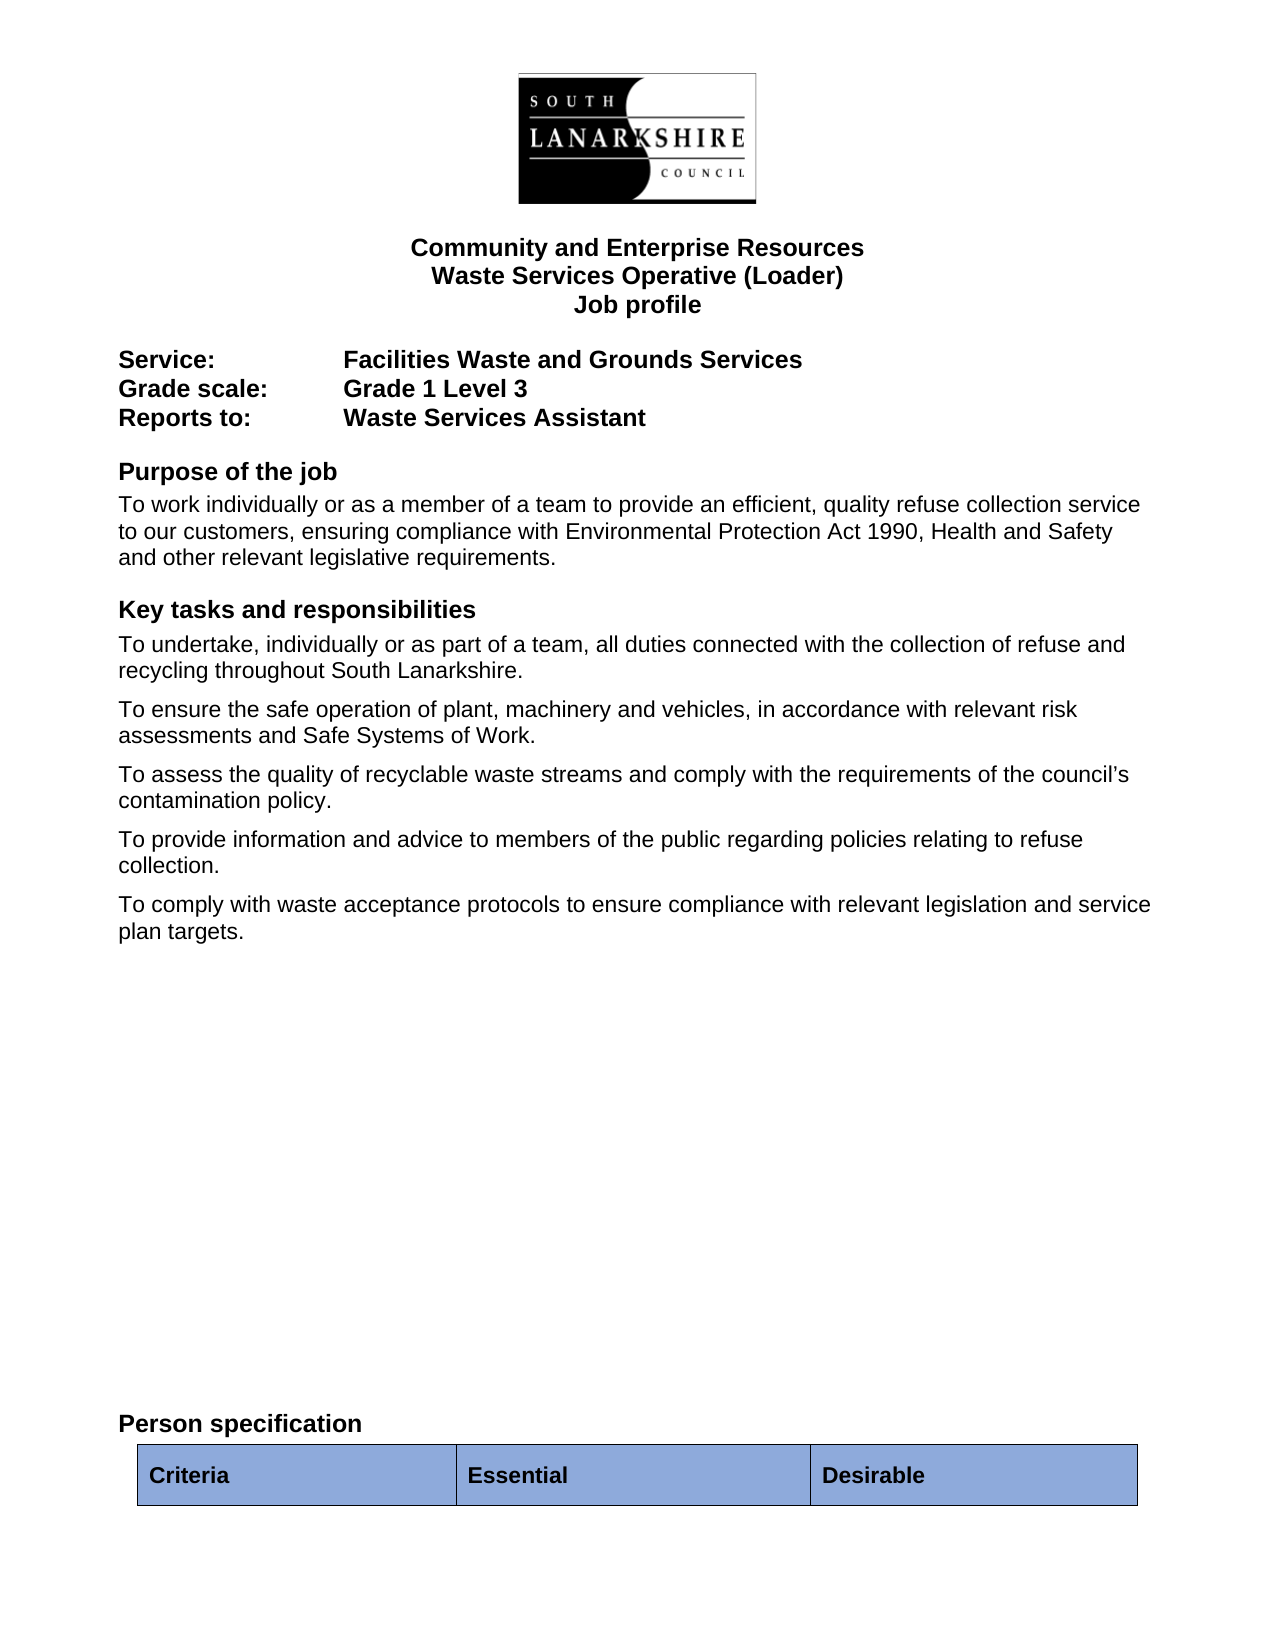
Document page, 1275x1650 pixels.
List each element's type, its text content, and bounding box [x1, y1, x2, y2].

text To assess the quality of recyclable waste streams and comply with the requirements of the council’s contamination policy. [118, 761, 1157, 814]
text Reports to: Waste Services Assistant [118, 403, 1157, 431]
subtitle Person specification [118, 1409, 1157, 1438]
table_header Criteria [138, 1445, 456, 1505]
text To comply with waste acceptance protocols to ensure compliance with relevant legislation and service plan targets. [118, 891, 1157, 944]
text To undertake, individually or as part of a team, all duties connected with the collection of refuse and recycling throughout South Lanarkshire. [118, 631, 1157, 683]
subtitle Purpose of the job [118, 456, 1157, 485]
text Service: Facilities Waste and Grounds Services [118, 345, 1157, 374]
text Grade scale: Grade 1 Level 3 [118, 374, 1157, 403]
text To provide information and advice to members of the public regarding policies relating to refuse collection. [118, 826, 1157, 879]
subtitle Key tasks and responsibilities [118, 596, 1157, 624]
text To work individually or as a member of a team to provide an efficient, quality refuse collection service to our customers, ensuring compliance with Environmental Protection Act 1990, Health and Safety and other relevant legislative requirements. [118, 491, 1157, 571]
table_header Essential [457, 1445, 810, 1505]
subtitle Community and Enterprise Resources Waste Services Operative (Loader) Job profile [118, 233, 1157, 319]
table_header Desirable [811, 1445, 1137, 1505]
text To ensure the safe operation of plant, machinery and vehicles, in accordance with relevant risk assessments and Safe Systems of Work. [118, 696, 1157, 748]
